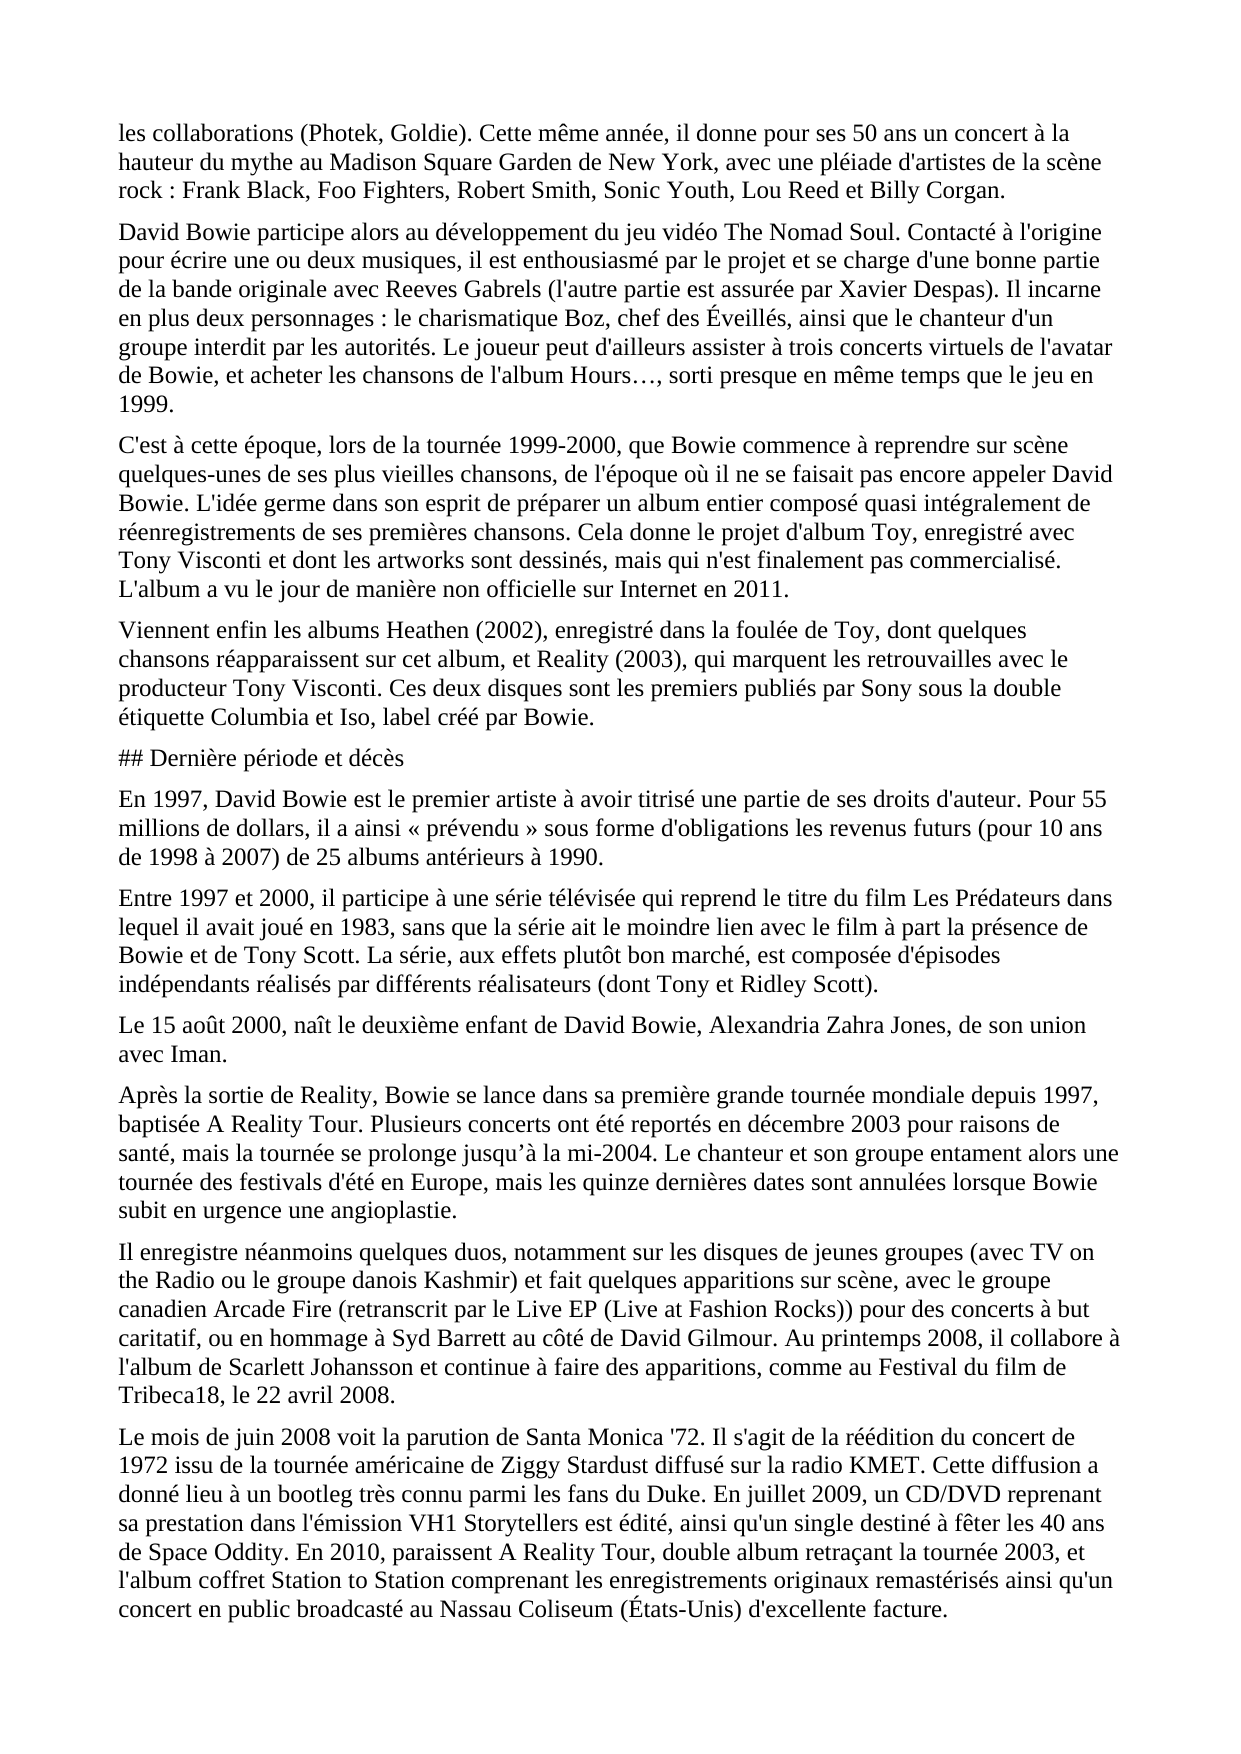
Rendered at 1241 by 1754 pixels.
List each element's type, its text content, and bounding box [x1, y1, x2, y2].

text David Bowie participe alors au développement du jeu vidéo The Nomad Soul. Contacté à l'origine pour écrire une ou deux musiques, il est enthousiasmé par le projet et se charge d'une bonne partie de la bande originale avec Reeves Gabrels (l'autre partie est assurée par Xavier Despas). Il incarne en plus deux personnages : le charismatique Boz, chef des Éveillés, ainsi que le chanteur d'un groupe interdit par les autorités. Le joueur peut d'ailleurs assister à trois concerts virtuels de l'avatar de Bowie, et acheter les chansons de l'album Hours…, sorti presque en même temps que le jeu en 1999. [118, 217, 1122, 418]
text Il enregistre néanmoins quelques duos, notamment sur les disques de jeunes groupes (avec TV on the Radio ou le groupe danois Kashmir) et fait quelques apparitions sur scène, avec le groupe canadien Arcade Fire (retranscrit par le Live EP (Live at Fashion Rocks)) pour des concerts à but caritatif, ou en hommage à Syd Barrett au côté de David Gilmour. Au printemps 2008, il collabore à l'album de Scarlett Johansson et continue à faire des apparitions, comme au Festival du film de Tribeca18, le 22 avril 2008. [118, 1237, 1122, 1409]
text C'est à cette époque, lors de la tournée 1999-2000, que Bowie commence à reprendre sur scène quelques-unes de ses plus vieilles chansons, de l'époque où il ne se faisait pas encore appeler David Bowie. L'idée germe dans son esprit de préparer un album entier composé quasi intégralement de réenregistrements de ses premières chansons. Cela donne le projet d'album Toy, enregistré avec Tony Visconti et dont les artworks sont dessinés, mais qui n'est finalement pas commercialisé. L'album a vu le jour de manière non officielle sur Internet en 2011. [118, 431, 1122, 603]
text les collaborations (Photek, Goldie). Cette même année, il donne pour ses 50 ans un concert à la hauteur du mythe au Madison Square Garden de New York, avec une pléiade d'artistes de la scène rock : Frank Black, Foo Fighters, Robert Smith, Sonic Youth, Lou Reed et Billy Corgan. [118, 118, 1122, 204]
text Viennent enfin les albums Heathen (2002), enregistré dans la foulée de Toy, dont quelques chansons réapparaissent sur cet album, et Reality (2003), qui marquent les retrouvailles avec le producteur Tony Visconti. Ces deux disques sont les premiers publiés par Sony sous la double étiquette Columbia et Iso, label créé par Bowie. [118, 616, 1122, 731]
text Le mois de juin 2008 voit la parution de Santa Monica '72. Il s'agit de la réédition du concert de 1972 issu de la tournée américaine de Ziggy Stardust diffusé sur la radio KMET. Cette diffusion a donné lieu à un bootleg très connu parmi les fans du Duke. En juillet 2009, un CD/DVD reprenant sa prestation dans l'émission VH1 Storytellers est édité, ainsi qu'un single destiné à fêter les 40 ans de Space Oddity. En 2010, paraissent A Reality Tour, double album retraçant la tournée 2003, et l'album coffret Station to Station comprenant les enregistrements originaux remastérisés ainsi qu'un concert en public broadcasté au Nassau Coliseum (États-Unis) d'excellente facture. [118, 1422, 1122, 1623]
text Entre 1997 et 2000, il participe à une série télévisée qui reprend le titre du film Les Prédateurs dans lequel il avait joué en 1983, sans que la série ait le moindre lien avec le film à part la présence de Bowie et de Tony Scott. La série, aux effets plutôt bon marché, est composée d'épisodes indépendants réalisés par différents réalisateurs (dont Tony et Ridley Scott). [118, 883, 1122, 998]
text En 1997, David Bowie est le premier artiste à avoir titrisé une partie de ses droits d'auteur. Pour 55 millions de dollars, il a ainsi « prévendu » sous forme d'obligations les revenus futurs (pour 10 ans de 1998 à 2007) de 25 albums antérieurs à 1990. [118, 784, 1122, 871]
text ## Dernière période et décès [118, 743, 1122, 772]
text Après la sortie de Reality, Bowie se lance dans sa première grande tournée mondiale depuis 1997, baptisée A Reality Tour. Plusieurs concerts ont été reportés en décembre 2003 pour raisons de santé, mais la tournée se prolonge jusqu’à la mi-2004. Le chanteur et son groupe entament alors une tournée des festivals d'été en Europe, mais les quinze dernières dates sont annulées lorsque Bowie subit en urgence une angioplastie. [118, 1081, 1122, 1224]
text Le 15 août 2000, naît le deuxième enfant de David Bowie, Alexandria Zahra Jones, de son union avec Iman. [118, 1011, 1122, 1068]
